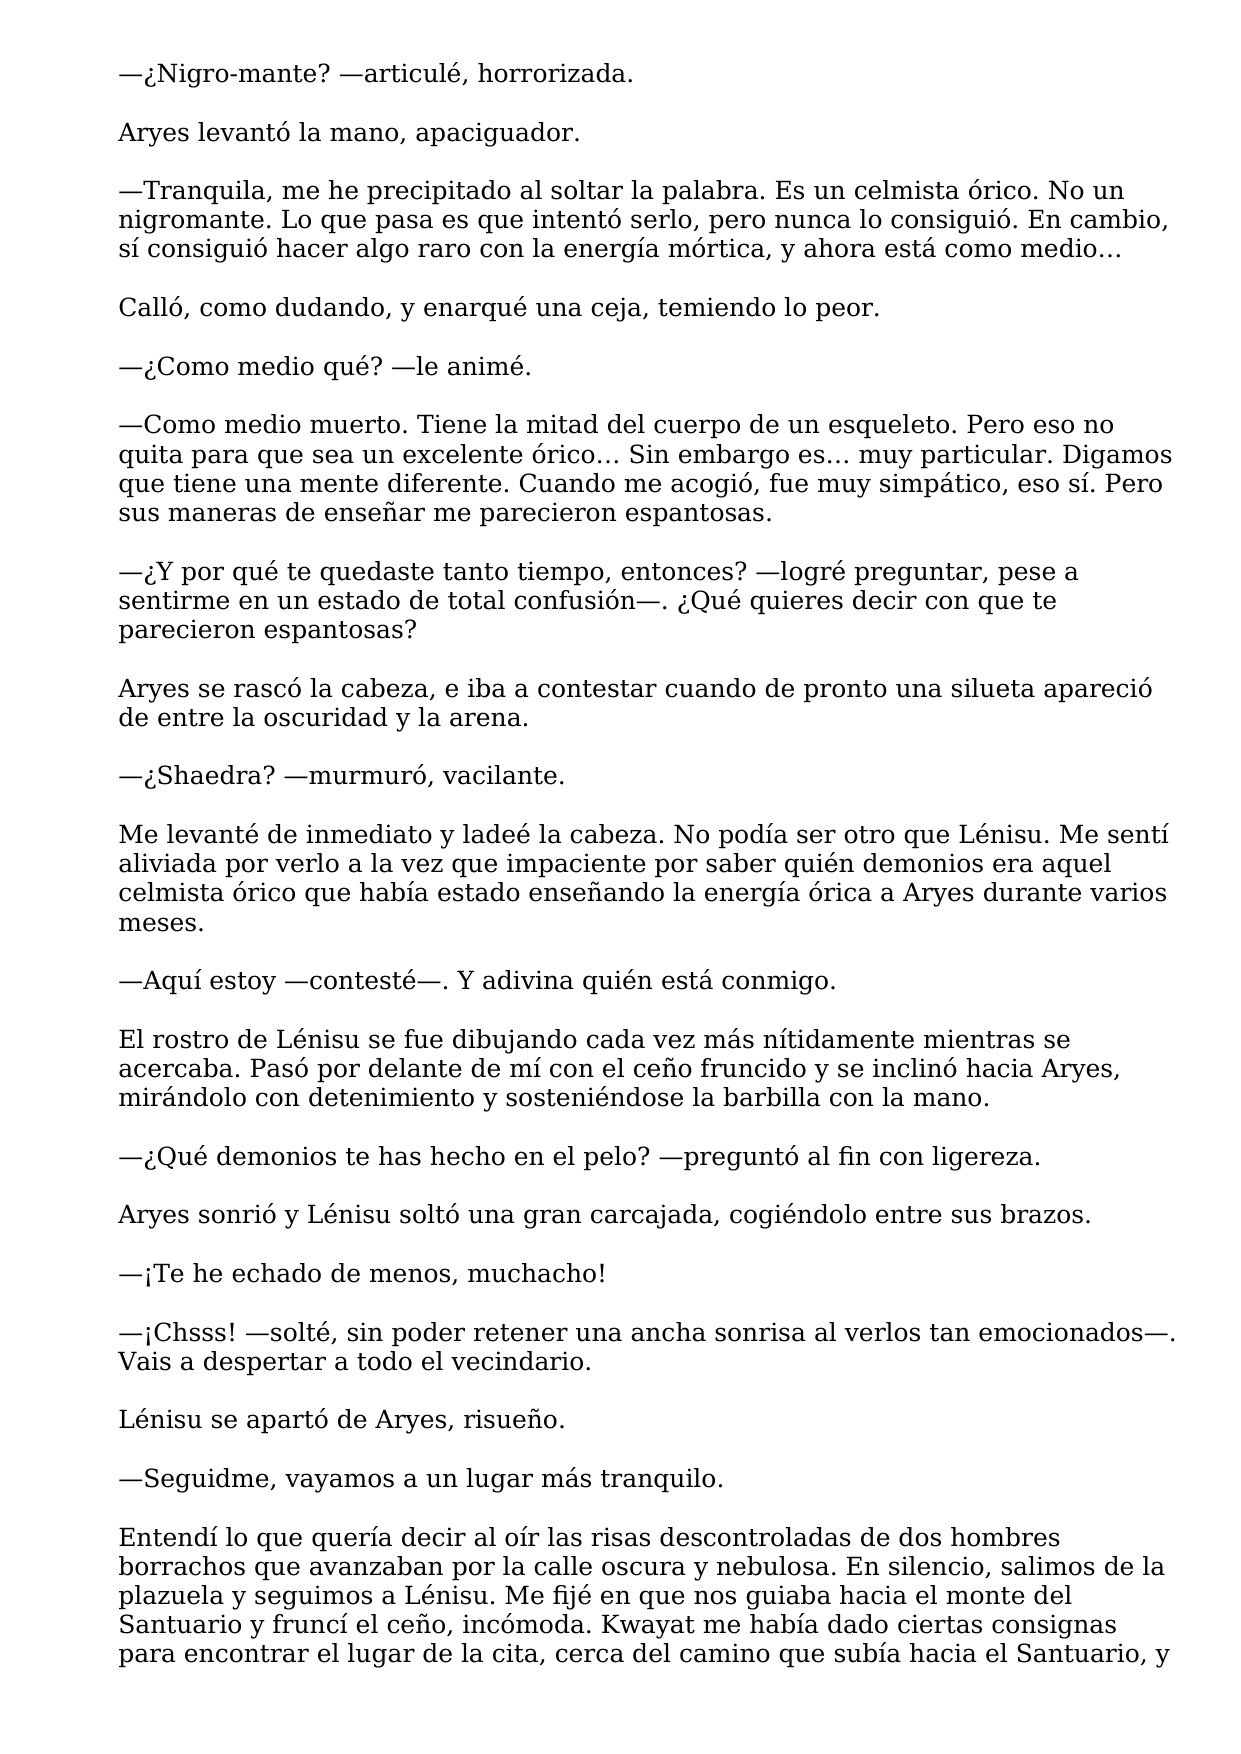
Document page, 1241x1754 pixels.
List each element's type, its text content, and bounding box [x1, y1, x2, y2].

text —¿Como medio qué? —le animé. [118, 352, 1181, 381]
text El rostro de Lénisu se fue dibujando cada vez más nítidamente mientras se acercaba. Pasó por delante de mí con el ceño fruncido y se inclinó hacia Aryes, mirándolo con detenimiento y sosteniéndose la barbilla con la mano. [118, 1025, 1181, 1112]
text —Tranquila, me he precipitado al soltar la palabra. Es un celmista órico. No un nigromante. Lo que pasa es que intentó serlo, pero nunca lo consiguió. En cambio, sí consiguió hacer algo raro con la energía mórtica, y ahora está como medio… [118, 176, 1181, 264]
text Me levanté de inmediato y ladeé la cabeza. No podía ser otro que Lénisu. Me sentí aliviada por verlo a la vez que impaciente por saber quién demonios era aquel celmista órico que había estado enseñando la energía órica a Aryes durante varios meses. [118, 820, 1181, 937]
text Aryes sonrió y Lénisu soltó una gran carcajada, cogiéndolo entre sus brazos. [118, 1201, 1181, 1230]
text —Aquí estoy —contesté—. Y adivina quién está conmigo. [118, 966, 1181, 996]
text Calló, como dudando, y enarqué una ceja, temiendo lo peor. [118, 293, 1181, 322]
text Aryes se rascó la cabeza, e iba a contestar cuando de pronto una silueta apareció de entre la oscuridad y la arena. [118, 674, 1181, 732]
text —¿Shaedra? —murmuró, vacilante. [118, 762, 1181, 791]
text —¿Y por qué te quedaste tanto tiempo, entonces? —logré preguntar, pese a sentirme en un estado de total confusión—. ¿Qué quieres decir con que te parecieron espantosas? [118, 557, 1181, 644]
text —¿Qué demonios te has hecho en el pelo? —preguntó al fin con ligereza. [118, 1142, 1181, 1171]
text —¡Chsss! —solté, sin poder retener una ancha sonrisa al verlos tan emocionados—. Vais a despertar a todo el vecindario. [118, 1318, 1181, 1376]
text Lénisu se apartó de Aryes, risueño. [118, 1406, 1181, 1435]
text —Seguidme, vayamos a un lugar más tranquilo. [118, 1464, 1181, 1493]
text —¿Nigro-mante? —articulé, horrorizada. [118, 59, 1181, 88]
text Aryes levantó la mano, apaciguador. [118, 118, 1181, 147]
text —Como medio muerto. Tiene la mitad del cuerpo de un esqueleto. Pero eso no quita para que sea un excelente órico… Sin embargo es… muy particular. Digamos que tiene una mente diferente. Cuando me acogió, fue muy simpático, eso sí. Pero sus maneras de enseñar me parecieron espantosas. [118, 411, 1181, 527]
text —¡Te he echado de menos, muchacho! [118, 1259, 1181, 1288]
text Entendí lo que quería decir al oír las risas descontroladas de dos hombres borrachos que avanzaban por la calle oscura y nebulosa. En silencio, salimos de la plazuela y seguimos a Lénisu. Me fijé en que nos guiaba hacia el monte del Santuario y fruncí el ceño, incómoda. Kwayat me había dado ciertas consignas para encontrar el lugar de la cita, cerca del camino que subía hacia el Santuario, y [118, 1523, 1181, 1669]
